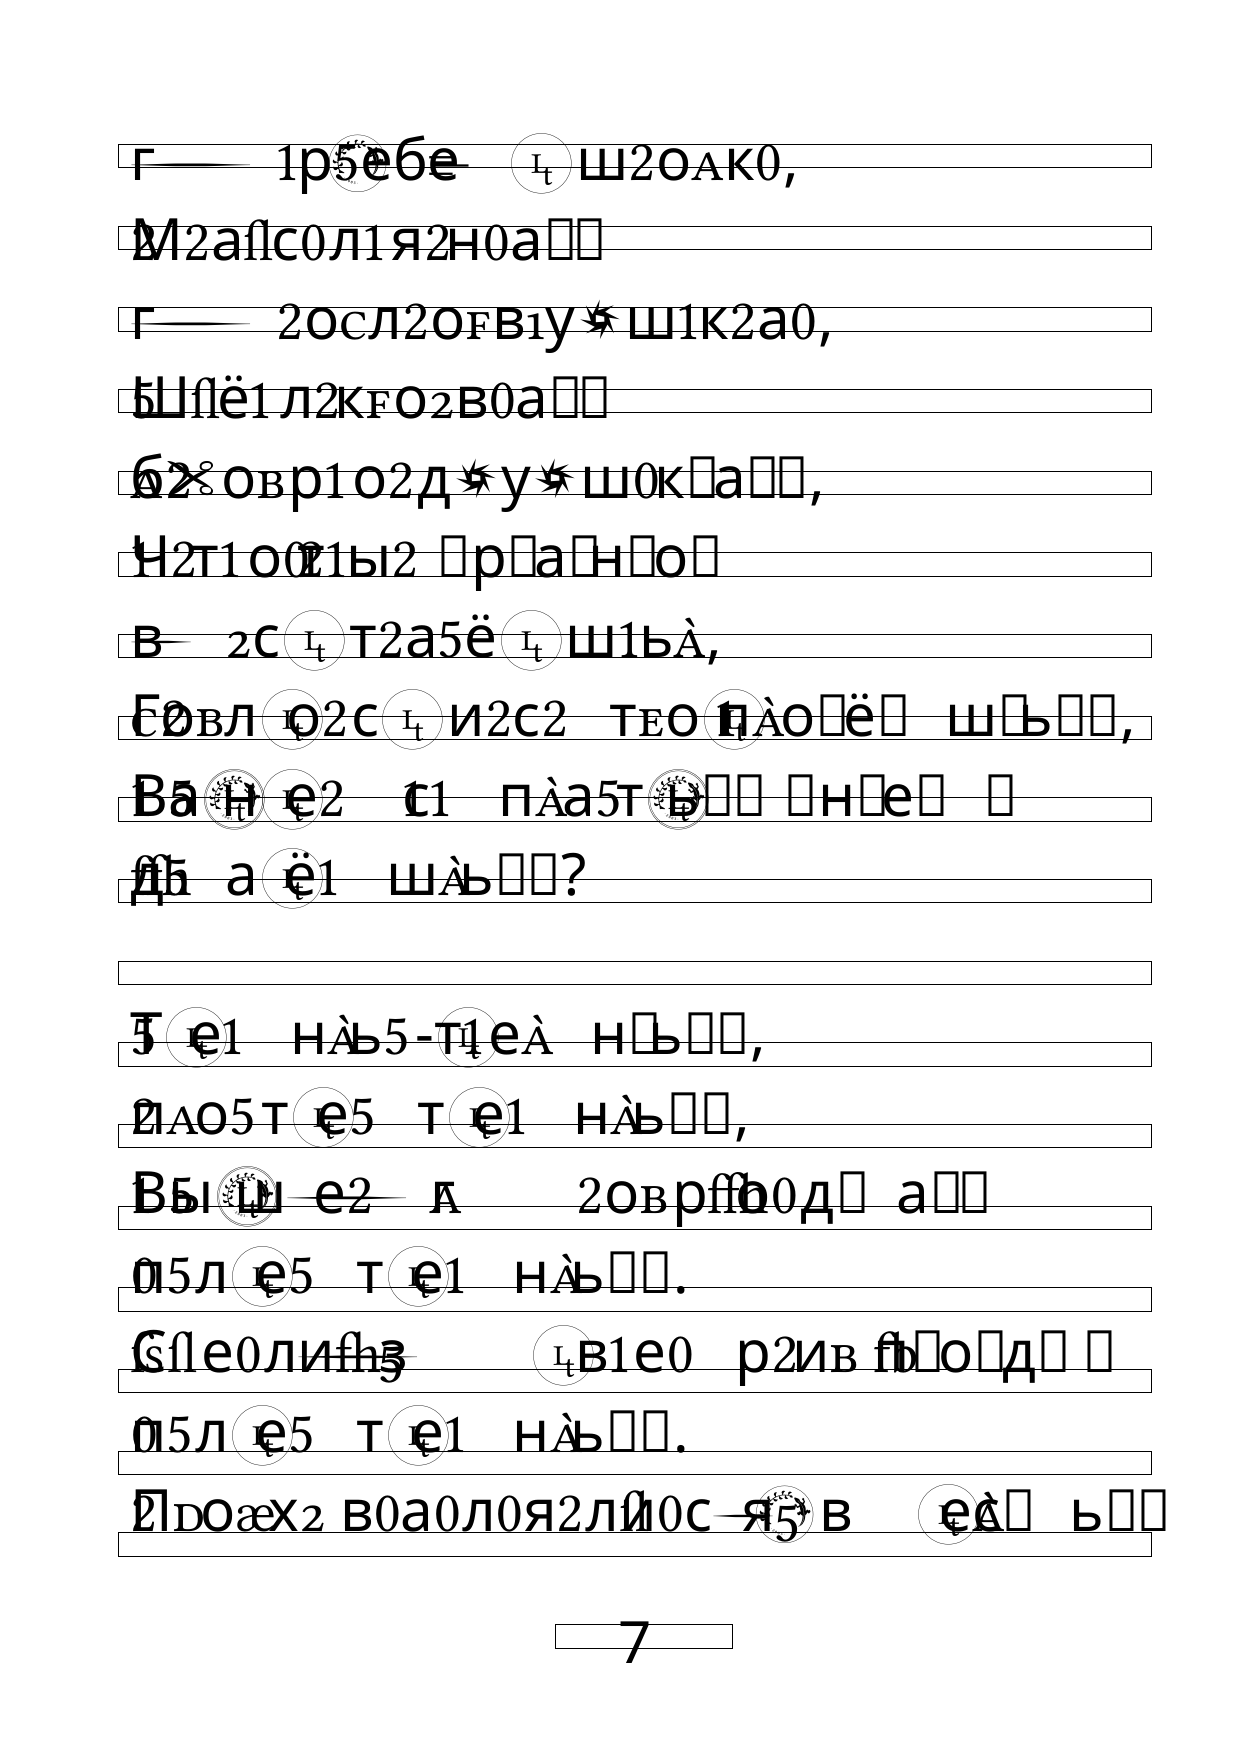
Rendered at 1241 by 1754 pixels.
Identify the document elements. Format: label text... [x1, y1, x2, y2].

text Ване спать не даёшь? [130, 754, 1140, 797]
text Сели звери под плетень. [130, 1393, 1140, 1451]
text Что ты рано встаёшь, [130, 577, 1140, 634]
text Шёлкова бородушка, [130, 495, 1140, 516]
text Что ты рано встаёшь, [130, 658, 1140, 674]
text Тень-тень, потетень, [130, 992, 1140, 1042]
text Голосисто поёшь, [130, 674, 1140, 716]
text Выше города плетень. [130, 1151, 1140, 1206]
text Золотой гребешок, [130, 168, 1140, 198]
text Сели звери под плетень. [130, 1312, 1140, 1369]
text Тень-тень, потетень, [130, 1067, 1140, 1124]
text Ване спать не даёшь? [130, 822, 1140, 879]
text Масляна головушка, [130, 198, 1140, 226]
text Ване спать не даёшь? [130, 903, 1140, 913]
text Золотой гребешок, [130, 118, 1140, 144]
text Шёлкова бородушка, [130, 357, 1140, 389]
text Масляна головушка, [130, 332, 1140, 357]
text Голосисто поёшь, [130, 740, 1140, 754]
text Выше города плетень. [130, 1230, 1140, 1287]
text Шёлкова бородушка, [130, 413, 1140, 471]
text Похвалялися весь день. [130, 1475, 1140, 1532]
text Масляна головушка, [130, 250, 1140, 307]
text Что ты рано встаёшь, [130, 516, 1140, 552]
